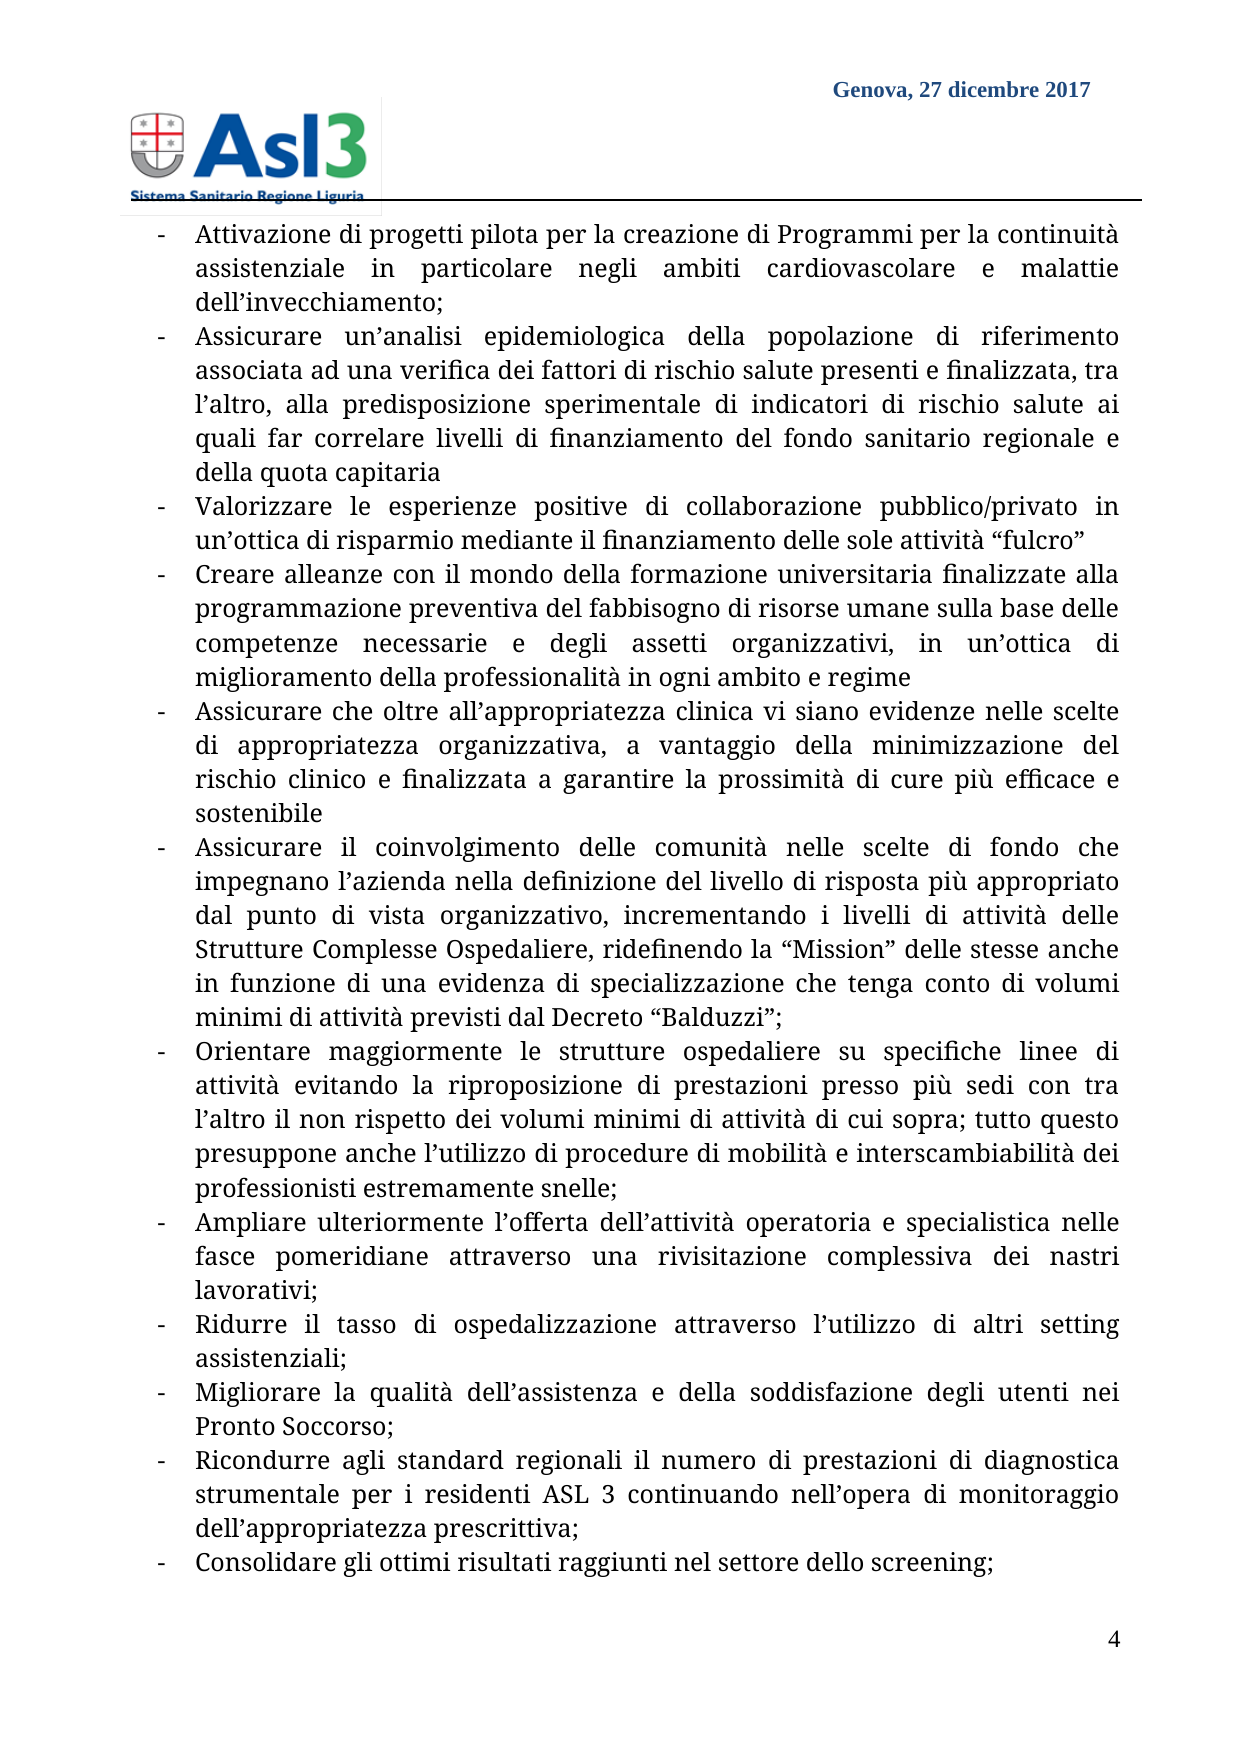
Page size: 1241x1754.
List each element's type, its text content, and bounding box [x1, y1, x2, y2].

list Assicurare il coinvolgimento delle comunità nelle scelte di fondo che impegnano l’azienda nella definizione del livello di risposta più appropriato dal punto di vista organizzativo, incrementando i livelli di attività delle Strutture Complesse Ospedaliere, ridefinendo la “Mission” delle stesse anche in funzione di una evidenza di specializzazione che tenga conto di volumi minimi di attività previsti dal Decreto “Balduzzi”; [157, 829, 1120, 1034]
list Ridurre il tasso di ospedalizzazione attraverso l’utilizzo di altri setting assistenziali; [157, 1306, 1120, 1374]
list Assicurare un’analisi epidemiologica della popolazione di riferimento associata ad una verifica dei fattori di rischio salute presenti e finalizzata, tra l’altro, alla predisposizione sperimentale di indicatori di rischio salute ai quali far correlare livelli di finanziamento del fondo sanitario regionale e della quota capitaria [157, 319, 1120, 489]
list Migliorare la qualità dell’assistenza e della soddisfazione degli utenti nei Pronto Soccorso; [157, 1374, 1120, 1443]
list Ampliare ulteriormente l’offerta dell’attività operatoria e specialistica nelle fasce pomeridiane attraverso una rivisitazione complessiva dei nastri lavorativi; [157, 1204, 1120, 1306]
list Creare alleanze con il mondo della formazione universitaria finalizzate alla programmazione preventiva del fabbisogno di risorse umane sulla base delle competenze necessarie e degli assetti organizzativi, in un’ottica di miglioramento della professionalità in ogni ambito e regime [157, 557, 1120, 693]
list Valorizzare le esperienze positive di collaborazione pubblico/privato in un’ottica di risparmio mediante il finanziamento delle sole attività “fulcro” [157, 489, 1120, 557]
list Orientare maggiormente le strutture ospedaliere su specifiche linee di attività evitando la riproposizione di prestazioni presso più sedi con tra l’altro il non rispetto dei volumi minimi di attività di cui sopra; tutto questo presuppone anche l’utilizzo di procedure di mobilità e interscambiabilità dei professionisti estremamente snelle; [157, 1034, 1120, 1204]
list Ricondurre agli standard regionali il numero di prestazioni di diagnostica strumentale per i residenti ASL 3 continuando nell’opera di monitoraggio dell’appropriatezza prescrittiva; [157, 1443, 1120, 1545]
list Attivazione di progetti pilota per la creazione di Programmi per la continuità assistenziale in particolare negli ambiti cardiovascolare e malattie dell’invecchiamento; [157, 216, 1120, 319]
list Assicurare che oltre all’appropriatezza clinica vi siano evidenze nelle scelte di appropriatezza organizzativa, a vantaggio della minimizzazione del rischio clinico e finalizzata a garantire la prossimità di cure più efficace e sostenibile [157, 693, 1120, 829]
list Consolidare gli ottimi risultati raggiunti nel settore dello screening; [157, 1545, 1120, 1579]
